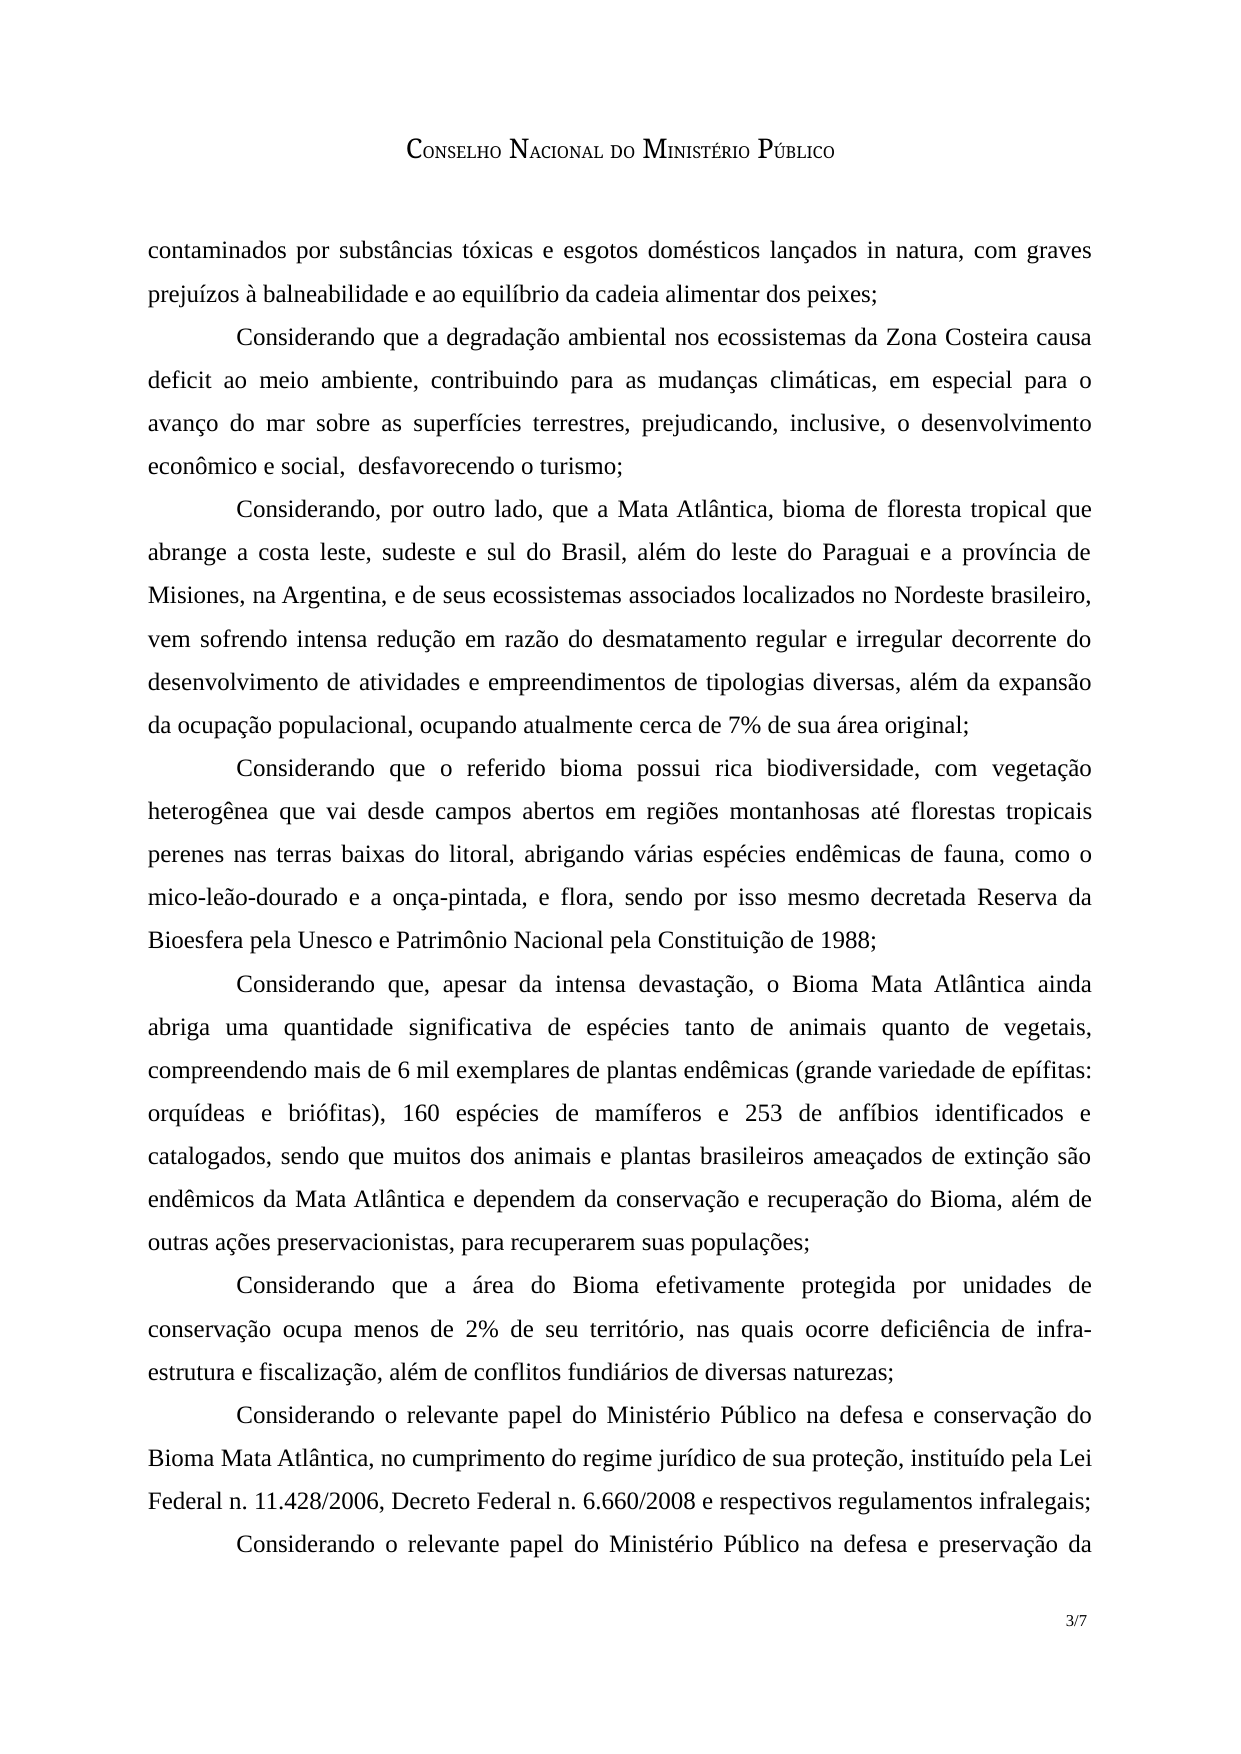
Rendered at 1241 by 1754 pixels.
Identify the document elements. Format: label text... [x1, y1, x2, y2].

text Considerando que a área do Bioma efetivamente protegida por unidades de conservação ocupa menos de 2% de seu território, nas quais ocorre deficiência de infra-estrutura e fiscalização, além de conflitos fundiários de diversas naturezas; [148, 1271, 1093, 1386]
text contaminados por substâncias tóxicas e esgotos domésticos lançados in natura, com graves prejuízos à balneabilidade e ao equilíbrio da cadeia alimentar dos peixes; [148, 236, 1093, 307]
text Considerando que o referido bioma possui rica biodiversidade, com vegetação heterogênea que vai desde campos abertos em regiões montanhosas até florestas tropicais perenes nas terras baixas do litoral, abrigando várias espécies endêmicas de fauna, como o mico-leão-dourado e a onça-pintada, e flora, sendo por isso mesmo decretada Reserva da Bioesfera pela Unesco e Patrimônio Nacional pela Constituição de 1988; [148, 753, 1093, 954]
text Considerando que a degradação ambiental nos ecossistemas da Zona Costeira causa deficit ao meio ambiente, contribuindo para as mudanças climáticas, em especial para o avanço do mar sobre as superfícies terrestres, prejudicando, inclusive, o desenvolvimento econômico e social, desfavorecendo o turismo; [148, 322, 1093, 480]
text Considerando, por outro lado, que a Mata Atlântica, bioma de floresta tropical que abrange a costa leste, sudeste e sul do Brasil, além do leste do Paraguai e a província de Misiones, na Argentina, e de seus ecossistemas associados localizados no Nordeste brasileiro, vem sofrendo intensa redução em razão do desmatamento regular e irregular decorrente do desenvolvimento de atividades e empreendimentos de tipologias diversas, além da expansão da ocupação populacional, ocupando atualmente cerca de 7% de sua área original; [148, 494, 1093, 739]
text Considerando o relevante papel do Ministério Público na defesa e preservação da [148, 1529, 1093, 1558]
text Considerando o relevante papel do Ministério Público na defesa e conservação do Bioma Mata Atlântica, no cumprimento do regime jurídico de sua proteção, instituído pela Lei Federal n. 11.428/2006, Decreto Federal n. 6.660/2008 e respectivos regulamentos infralegais; [148, 1400, 1093, 1515]
text Considerando que, apesar da intensa devastação, o Bioma Mata Atlântica ainda abriga uma quantidade significativa de espécies tanto de animais quanto de vegetais, compreendendo mais de 6 mil exemplares de plantas endêmicas (grande variedade de epífitas: orquídeas e briófitas), 160 espécies de mamíferos e 253 de anfíbios identificados e catalogados, sendo que muitos dos animais e plantas brasileiros ameaçados de extinção são endêmicos da Mata Atlântica e dependem da conservação e recuperação do Bioma, além de outras ações preservacionistas, para recuperarem suas populações; [148, 969, 1093, 1256]
